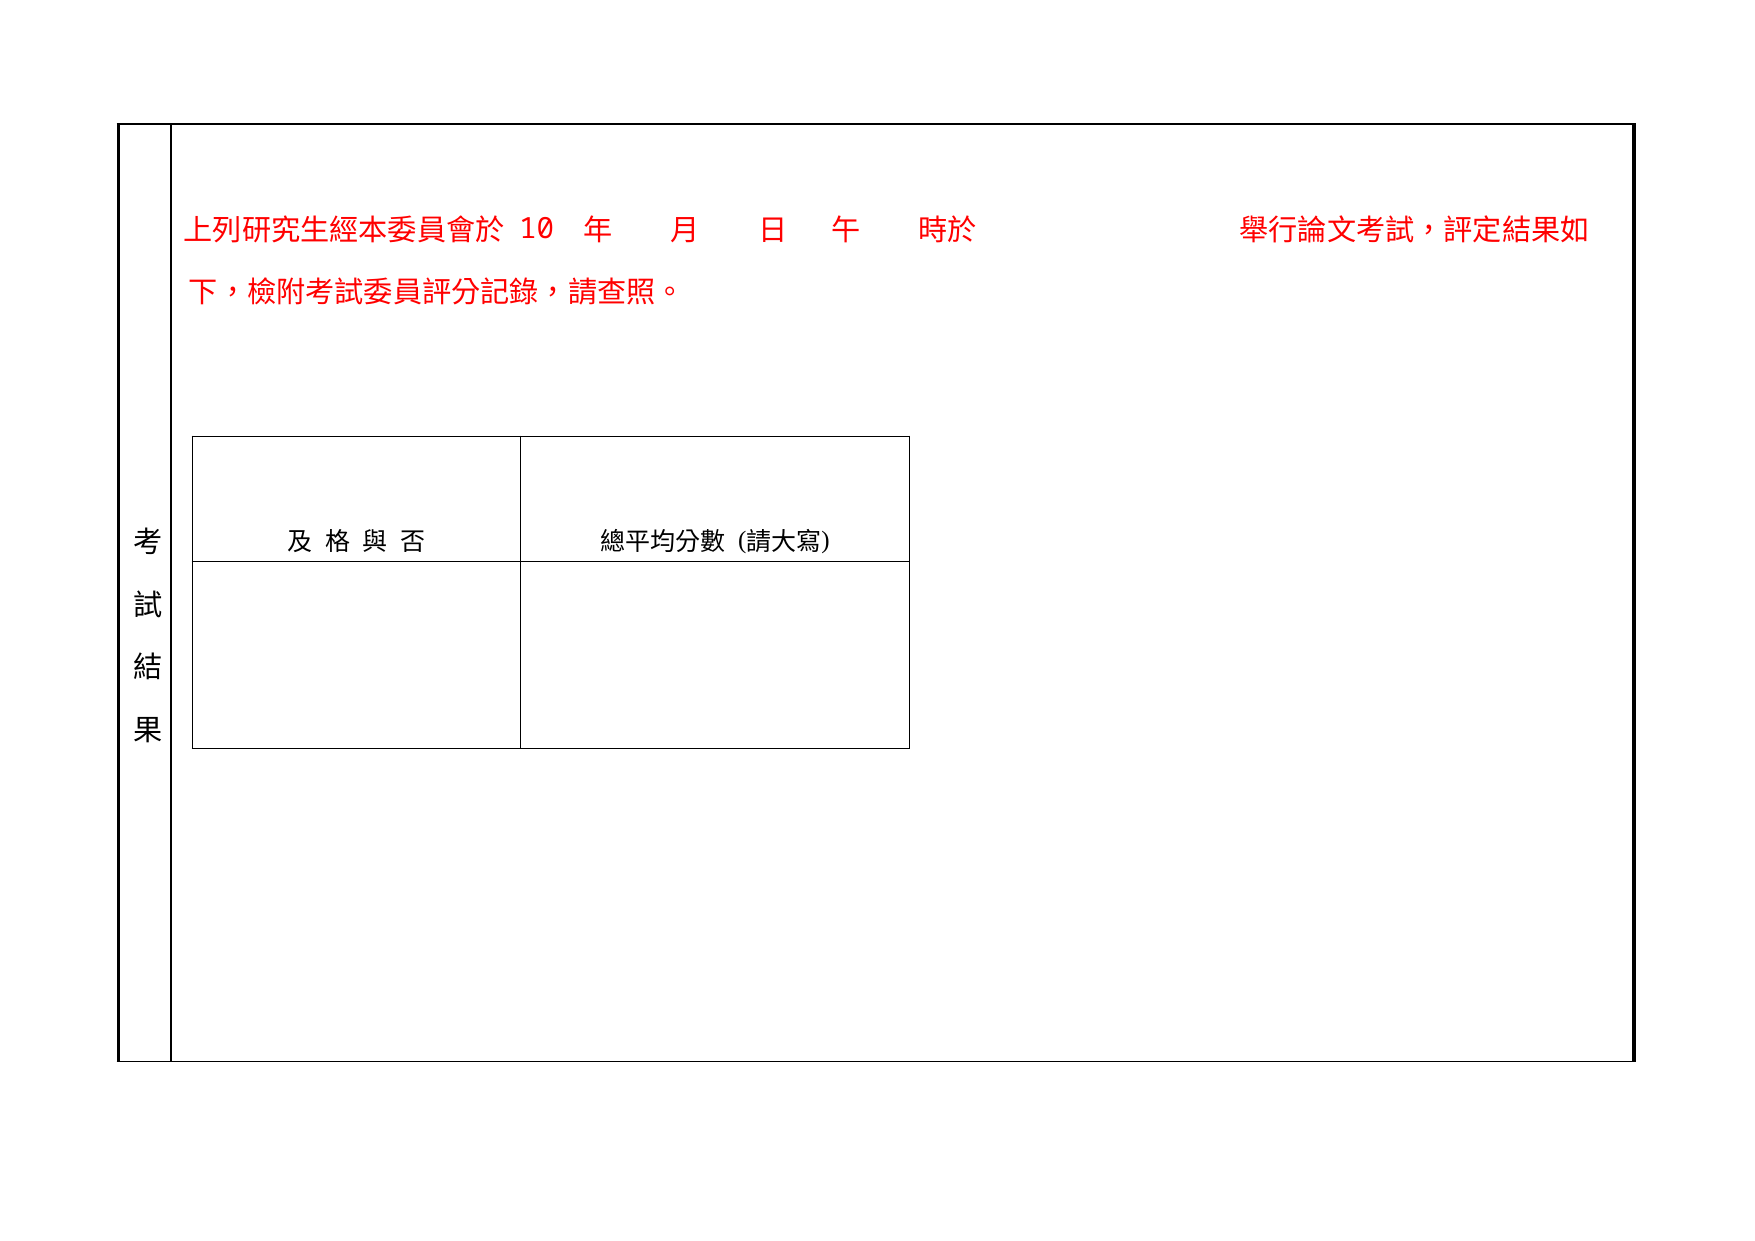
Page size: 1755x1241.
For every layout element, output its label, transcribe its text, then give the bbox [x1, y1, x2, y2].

table_cell [521, 562, 909, 748]
table_header 總平均分數 (請大寫) [521, 437, 909, 561]
table_cell 考試結果 [120, 125, 170, 1061]
table_cell [193, 562, 520, 748]
table_header 及 格 與 否 [193, 437, 520, 561]
table_cell 上列研究生經本委員會於 10 年 月 日 午 時於 舉行論文考試，評定結果如下，檢附考試委員評分記錄，請查照。 [172, 125, 1632, 1061]
